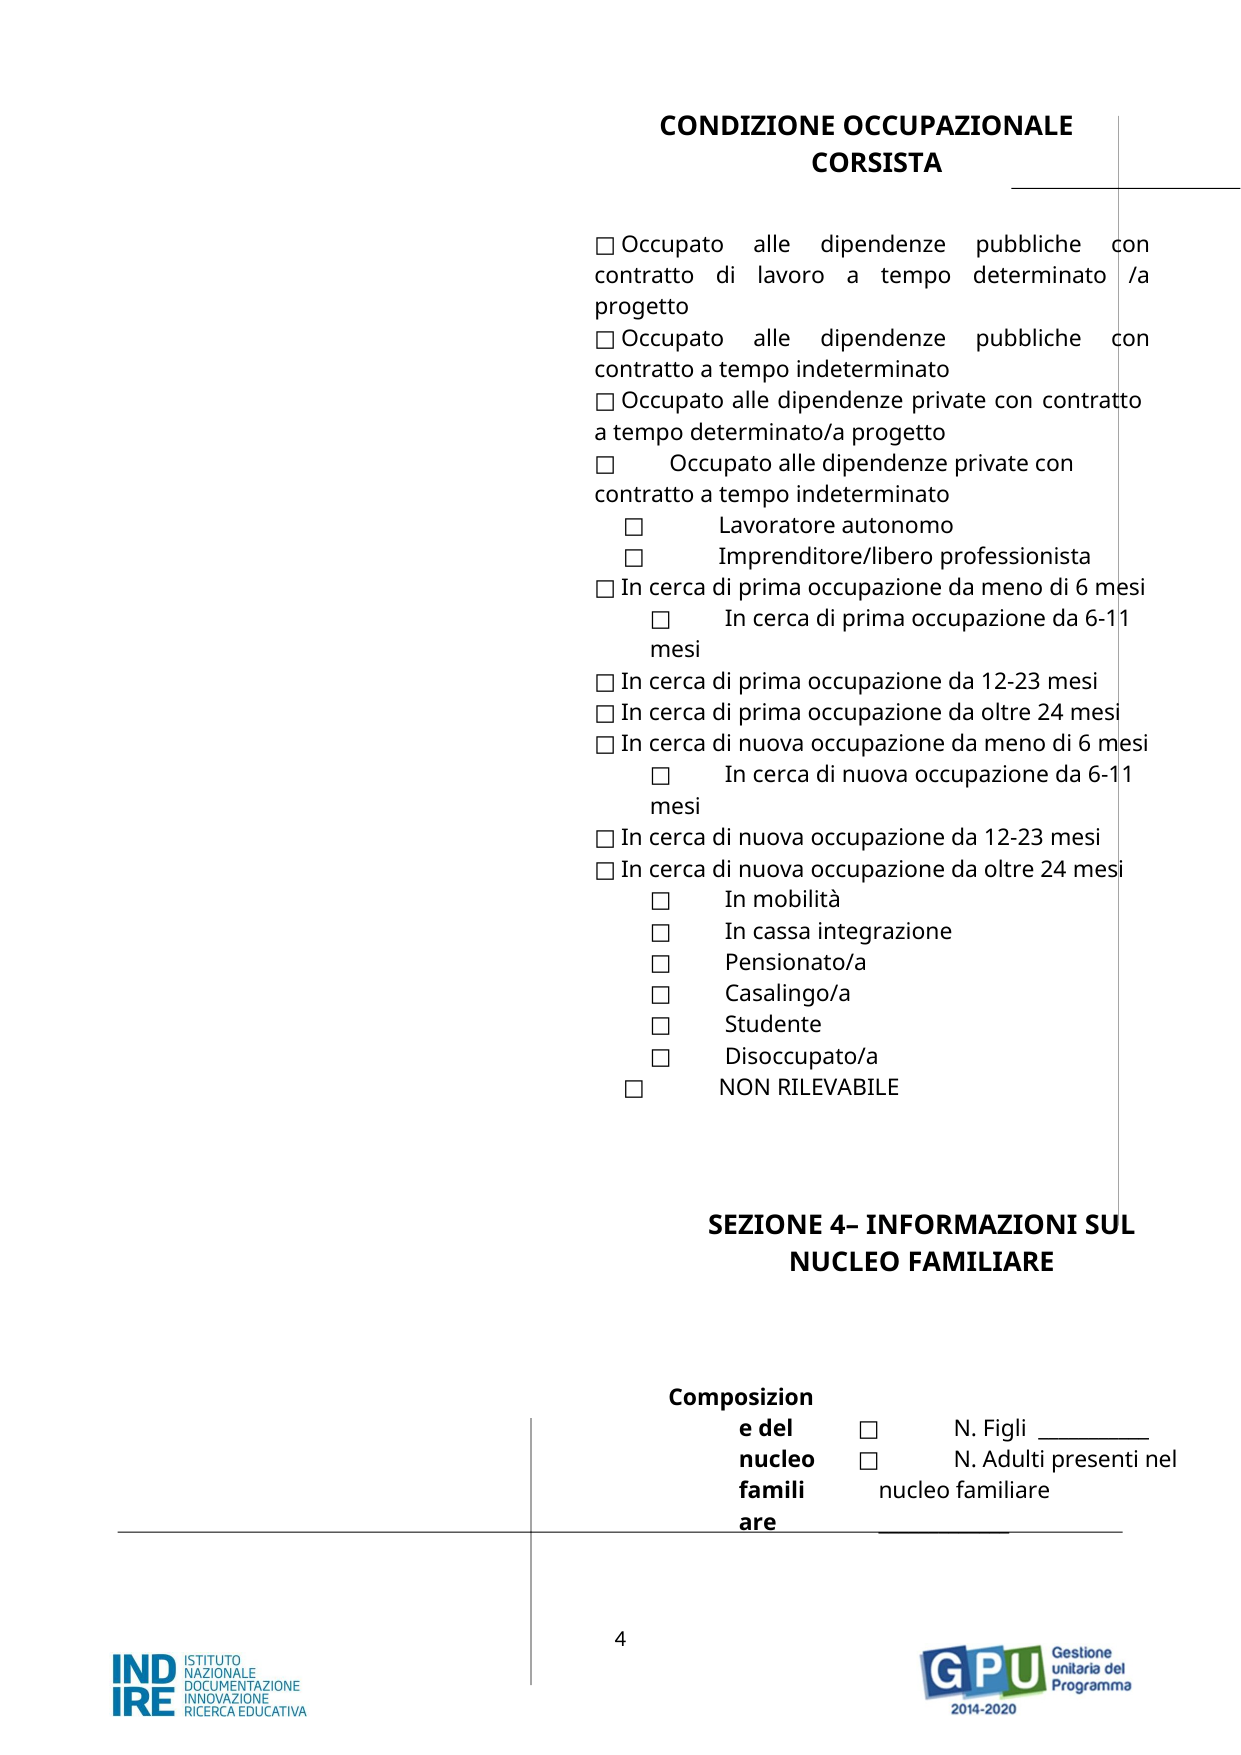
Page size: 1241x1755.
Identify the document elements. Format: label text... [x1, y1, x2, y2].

list In cerca di prima occupazione da 12-23 mesi [594, 665, 1118, 696]
subtitle SEZIONE 4– INFORMAZIONI SUL NUCLEO FAMILIARE [661, 1206, 1182, 1279]
list [1119, 977, 1182, 1008]
list In cerca di prima occupazione da 6-11 mesi [1119, 602, 1182, 665]
list In cerca di nuova occupazione da 12-23 mesi [594, 821, 1118, 852]
list [1119, 541, 1182, 571]
list [1119, 1071, 1182, 1102]
list Studente [649, 1008, 1118, 1039]
list In cerca di nuova occupazione da 6-11 mesi [649, 758, 1118, 821]
list Disoccupato/a [649, 1040, 1118, 1071]
list In cerca di prima occupazione da 6-11 mesi [649, 602, 1118, 665]
list NON RILEVABILE [623, 1071, 1118, 1102]
list Casalingo/a [649, 977, 1118, 1008]
list Occupato alle dipendenze private con contratto a tempo determinato/a progetto [594, 384, 1118, 447]
list [1119, 509, 1182, 541]
list [1119, 914, 1182, 946]
list In cerca di nuova occupazione da meno di 6 mesi [594, 727, 1118, 758]
list N. Figli ___________ [858, 1412, 1182, 1443]
list Occupato alle dipendenze pubbliche con contratto a tempo indeterminato [594, 322, 1118, 384]
list In cerca di prima occupazione da meno di 6 mesi [594, 571, 1118, 602]
list Occupato alle dipendenze pubbliche con contratto a tempo indeterminato [1119, 322, 1150, 384]
list In cerca di prima occupazione da meno di 6 mesi [1119, 571, 1179, 602]
list Occupato alle dipendenze pubbliche con contratto di lavoro a tempo determinato /a progetto [594, 228, 1118, 322]
list [1119, 946, 1182, 977]
list In cassa integrazione [649, 914, 1118, 946]
list In cerca di nuova occupazione da meno di 6 mesi [1119, 727, 1182, 758]
list [1119, 883, 1182, 914]
list Occupato alle dipendenze private con contratto a tempo indeterminato [594, 447, 1114, 509]
list In cerca di nuova occupazione da 6-11 mesi [1119, 758, 1182, 821]
list [1119, 696, 1154, 727]
list Occupato alle dipendenze pubbliche con contratto di lavoro a tempo determinato /a progetto [1119, 228, 1150, 322]
list In cerca di nuova occupazione da oltre 24 mesi [1119, 852, 1158, 883]
subtitle Composizione del nucleo familiare [668, 1381, 818, 1531]
list [1119, 1008, 1182, 1039]
list [1119, 1040, 1182, 1071]
list In mobilità [649, 883, 1118, 914]
list Pensionato/a [649, 946, 1118, 977]
list In cerca di nuova occupazione da oltre 24 mesi [594, 852, 1118, 883]
subtitle CONDIZIONE OCCUPAZIONALE CORSISTA [659, 106, 1149, 180]
list Lavoratore autonomo [623, 509, 1118, 541]
list In cerca di prima occupazione da oltre 24 mesi [594, 696, 1118, 727]
list N. Adulti presenti nel nucleo familiare _____________ [858, 1443, 1182, 1537]
list Imprenditore/libero professionista [623, 541, 1118, 571]
